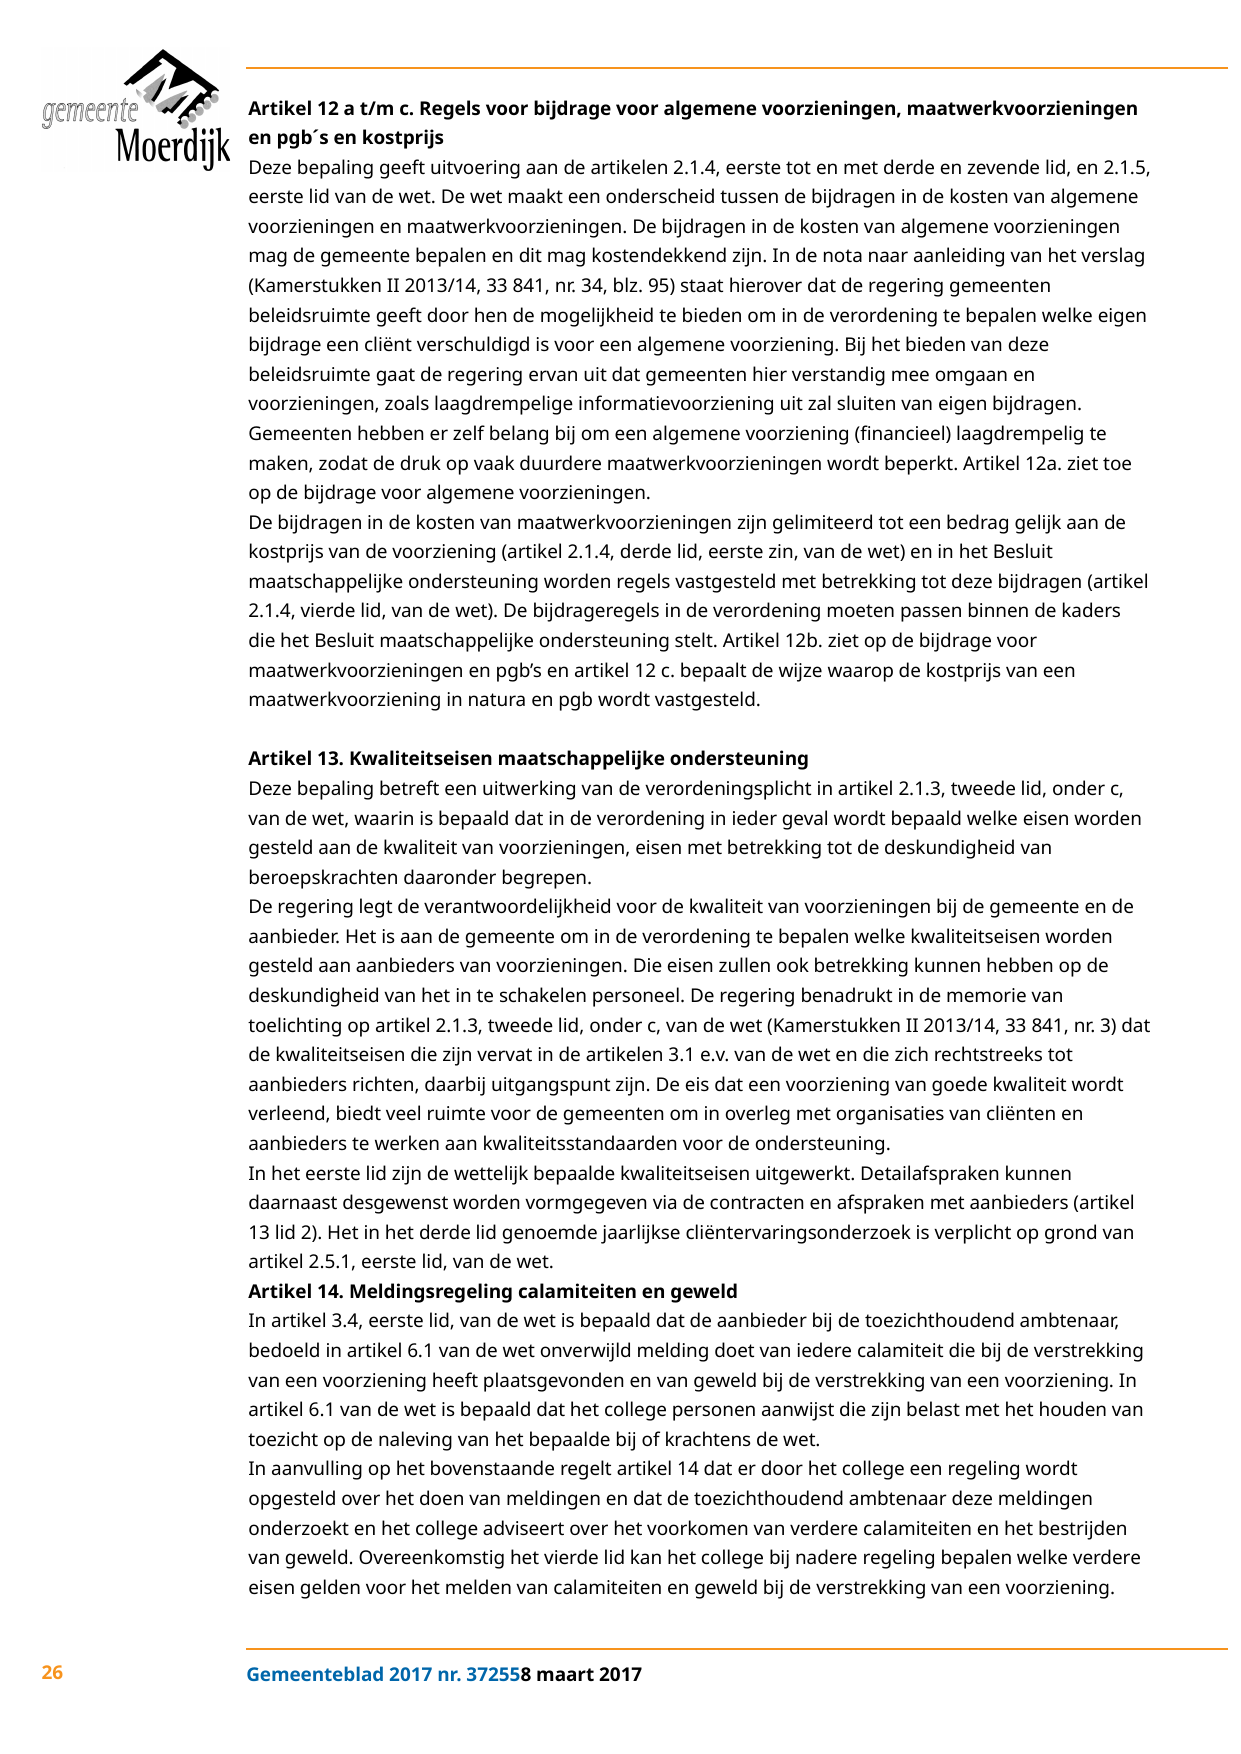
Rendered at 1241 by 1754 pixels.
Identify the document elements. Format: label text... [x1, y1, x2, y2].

text Artikel 12 a t/m c. Regels voor bijdrage voor algemene voorzieningen, maatwerkvoorzieningen en pgb´s en kostprijs [248, 95, 1152, 150]
text Artikel 14. Meldingsregeling calamiteiten en geweld [248, 1278, 1152, 1304]
text Deze bepaling geeft uitvoering aan de artikelen 2.1.4, eerste tot en met derde en zevende lid, en 2.1.5, eerste lid van de wet. De wet maakt een onderscheid tussen de bijdragen in de kosten van algemene voorzieningen en maatwerkvoorzieningen. De bijdragen in de kosten van algemene voorzieningen mag de gemeente bepalen en dit mag kostendekkend zijn. In de nota naar aanleiding van het verslag (Kamerstukken II 2013/14, 33 841, nr. 34, blz. 95) staat hierover dat de regering gemeenten beleidsruimte geeft door hen de mogelijkheid te bieden om in de verordening te bepalen welke eigen bijdrage een cliënt verschuldigd is voor een algemene voorziening. Bij het bieden van deze beleidsruimte gaat de regering ervan uit dat gemeenten hier verstandig mee omgaan en voorzieningen, zoals laagdrempelige informatievoorziening uit zal sluiten van eigen bijdragen. Gemeenten hebben er zelf belang bij om een algemene voorziening (financieel) laagdrempelig te maken, zodat de druk op vaak duurdere maatwerkvoorzieningen wordt beperkt. Artikel 12a. ziet toe op de bijdrage voor algemene voorzieningen. [248, 154, 1152, 505]
text Artikel 13. Kwaliteitseisen maatschappelijke ondersteuning [248, 746, 1152, 771]
text De bijdragen in de kosten van maatwerkvoorzieningen zijn gelimiteerd tot een bedrag gelijk aan de kostprijs van de voorziening (artikel 2.1.4, derde lid, eerste zin, van de wet) en in het Besluit maatschappelijke ondersteuning worden regels vastgesteld met betrekking tot deze bijdragen (artikel 2.1.4, vierde lid, van de wet). De bijdrageregels in de verordening moeten passen binnen de kaders die het Besluit maatschappelijke ondersteuning stelt. Artikel 12b. ziet op de bijdrage voor maatwerkvoorzieningen en pgb’s en artikel 12 c. bepaalt de wijze waarop de kostprijs van een maatwerkvoorziening in natura en pgb wordt vastgesteld. [248, 509, 1152, 712]
text In het eerste lid zijn de wettelijk bepaalde kwaliteitseisen uitgewerkt. Detailafspraken kunnen daarnaast desgewenst worden vormgegeven via de contracten en afspraken met aanbieders (artikel 13 lid 2). Het in het derde lid genoemde jaarlijkse cliëntervaringsonderzoek is verplicht op grond van artikel 2.5.1, eerste lid, van de wet. [248, 1160, 1152, 1274]
text Deze bepaling betreft een uitwerking van de verordeningsplicht in artikel 2.1.3, tweede lid, onder c, van de wet, waarin is bepaald dat in de verordening in ieder geval wordt bepaald welke eisen worden gesteld aan de kwaliteit van voorzieningen, eisen met betrekking tot de deskundigheid van beroepskrachten daaronder begrepen. [248, 775, 1152, 890]
text De regering legt de verantwoordelijkheid voor de kwaliteit van voorzieningen bij de gemeente en de aanbieder. Het is aan de gemeente om in de verordening te bepalen welke kwaliteitseisen worden gesteld aan aanbieders van voorzieningen. Die eisen zullen ook betrekking kunnen hebben op de deskundigheid van het in te schakelen personeel. De regering benadrukt in de memorie van toelichting op artikel 2.1.3, tweede lid, onder c, van de wet (Kamerstukken II 2013/14, 33 841, nr. 3) dat de kwaliteitseisen die zijn vervat in de artikelen 3.1 e.v. van de wet en die zich rechtstreeks tot aanbieders richten, daarbij uitgangspunt zijn. De eis dat een voorziening van goede kwaliteit wordt verleend, biedt veel ruimte voor de gemeenten om in overleg met organisaties van cliënten en aanbieders te werken aan kwaliteitsstandaarden voor de ondersteuning. [248, 893, 1152, 1156]
picture [41, 47, 231, 172]
text In artikel 3.4, eerste lid, van de wet is bepaald dat de aanbieder bij de toezichthoudend ambtenaar, bedoeld in artikel 6.1 van de wet onverwijld melding doet van iedere calamiteit die bij de verstrekking van een voorziening heeft plaatsgevonden en van geweld bij de verstrekking van een voorziening. In artikel 6.1 van de wet is bepaald dat het college personen aanwijst die zijn belast met het houden van toezicht op de naleving van het bepaalde bij of krachtens de wet. [248, 1308, 1152, 1452]
text In aanvulling op het bovenstaande regelt artikel 14 dat er door het college een regeling wordt opgesteld over het doen van meldingen en dat de toezichthoudend ambtenaar deze meldingen onderzoekt en het college adviseert over het voorkomen van verdere calamiteiten en het bestrijden van geweld. Overeenkomstig het vierde lid kan het college bij nadere regeling bepalen welke verdere eisen gelden voor het melden van calamiteiten en geweld bij de verstrekking van een voorziening. [248, 1456, 1152, 1600]
